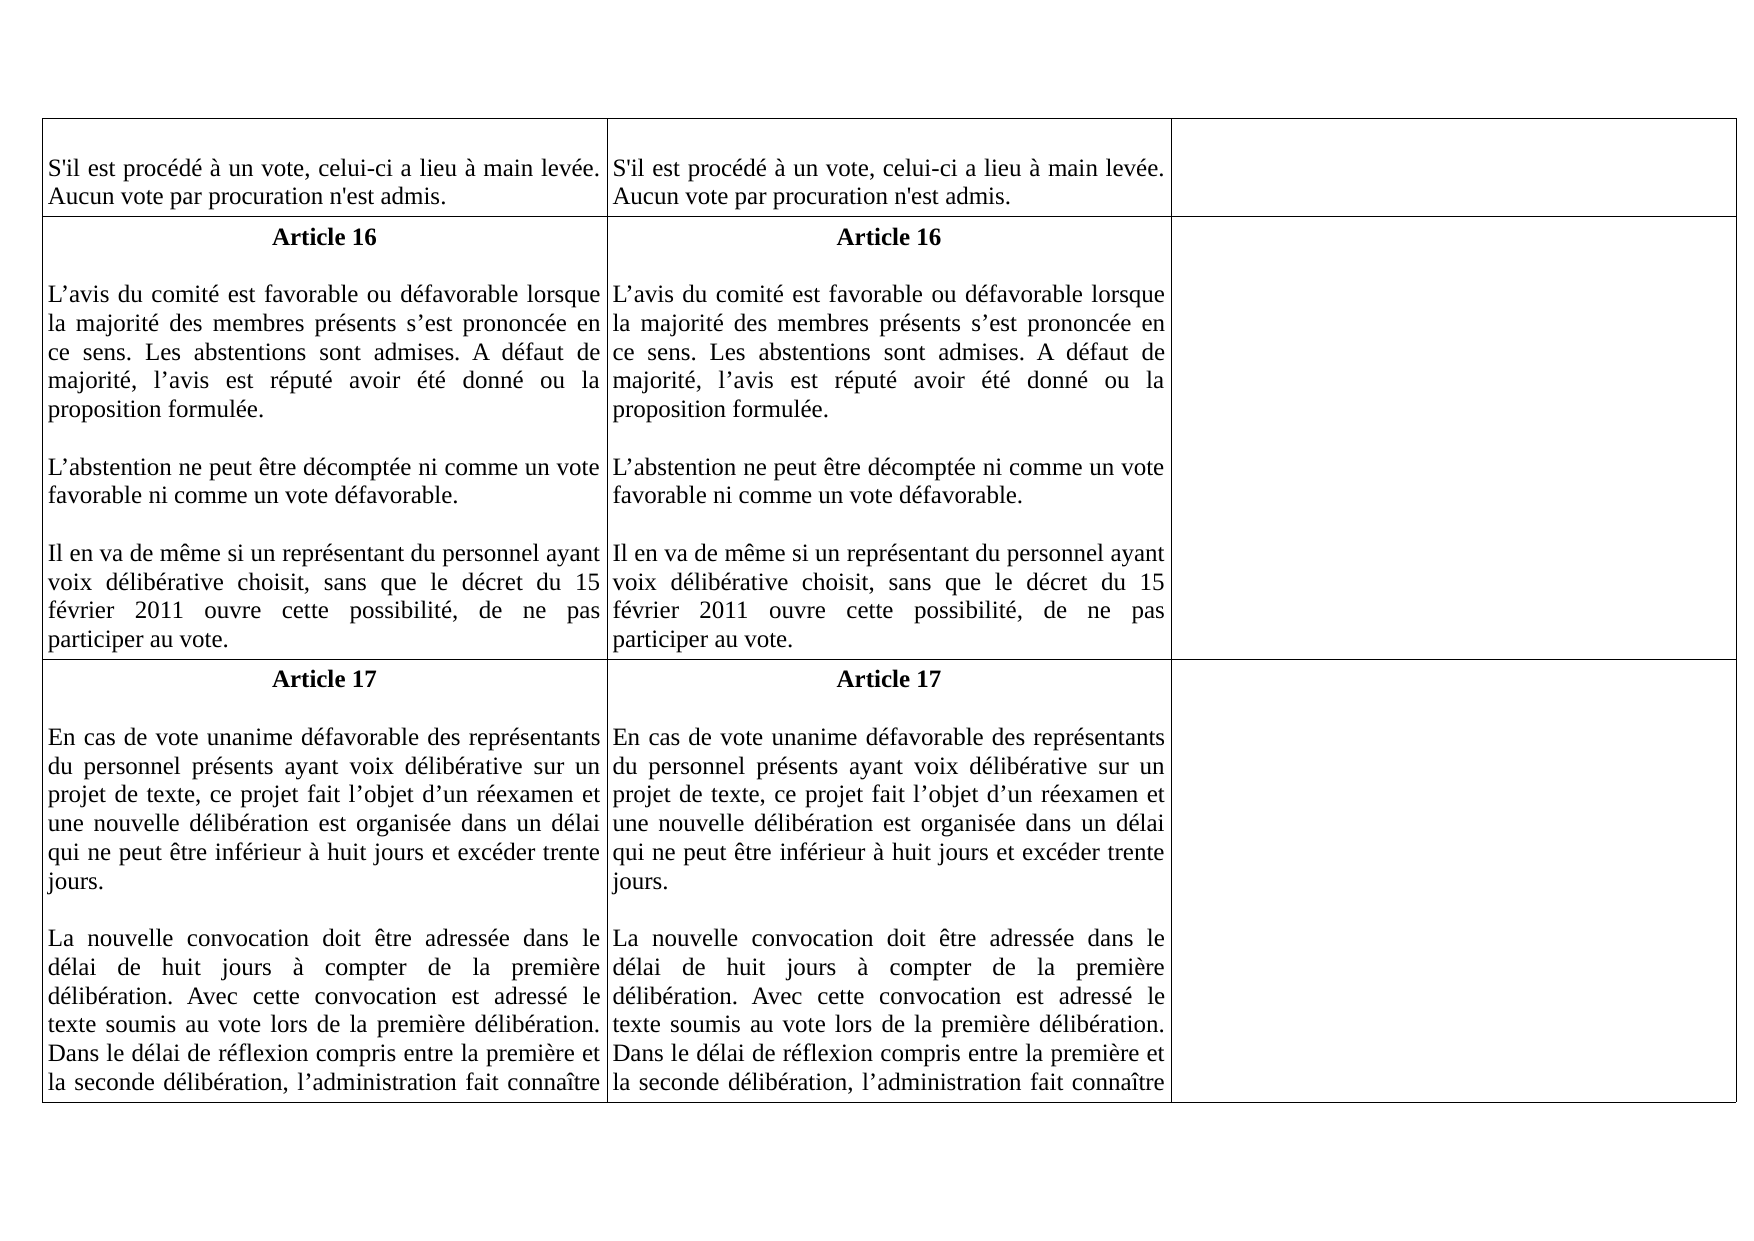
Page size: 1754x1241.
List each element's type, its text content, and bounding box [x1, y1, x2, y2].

table_cell Article 16 L’avis du comité est favorable ou défavorable lorsque la majorité des membres présents s’est prononcée en ce sens. Les abstentions sont admises. A défaut de majorité, l’avis est réputé avoir été donné ou la proposition formulée. L’abstention ne peut être décomptée ni comme un vote favorable ni comme un vote défavorable. Il en va de même si un représentant du personnel ayant voix délibérative choisit, sans que le décret du 15 février 2011 ouvre cette possibilité, de ne pas participer au vote. [608, 217, 1171, 659]
table_cell S'il est procédé à un vote, celui-ci a lieu à main levée. Aucun vote par procuration n'est admis. [43, 119, 607, 216]
table_cell Article 17 En cas de vote unanime défavorable des représentants du personnel présents ayant voix délibérative sur un projet de texte, ce projet fait l’objet d’un réexamen et une nouvelle délibération est organisée dans un délai qui ne peut être inférieur à huit jours et excéder trente jours. La nouvelle convocation doit être adressée dans le délai de huit jours à compter de la première délibération. Avec cette convocation est adressé le texte soumis au vote lors de la première délibération. Dans le délai de réflexion compris entre la première et la seconde délibération, l’administration fait connaître [43, 660, 607, 1102]
table_cell [1172, 660, 1736, 1102]
table_cell Article 16 L’avis du comité est favorable ou défavorable lorsque la majorité des membres présents s’est prononcée en ce sens. Les abstentions sont admises. A défaut de majorité, l’avis est réputé avoir été donné ou la proposition formulée. L’abstention ne peut être décomptée ni comme un vote favorable ni comme un vote défavorable. Il en va de même si un représentant du personnel ayant voix délibérative choisit, sans que le décret du 15 février 2011 ouvre cette possibilité, de ne pas participer au vote. [43, 217, 607, 659]
table_cell Article 17 En cas de vote unanime défavorable des représentants du personnel présents ayant voix délibérative sur un projet de texte, ce projet fait l’objet d’un réexamen et une nouvelle délibération est organisée dans un délai qui ne peut être inférieur à huit jours et excéder trente jours. La nouvelle convocation doit être adressée dans le délai de huit jours à compter de la première délibération. Avec cette convocation est adressé le texte soumis au vote lors de la première délibération. Dans le délai de réflexion compris entre la première et la seconde délibération, l’administration fait connaître [608, 660, 1171, 1102]
table_cell S'il est procédé à un vote, celui-ci a lieu à main levée. Aucun vote par procuration n'est admis. [608, 119, 1171, 216]
table_cell [1172, 119, 1736, 216]
table_cell [1172, 217, 1736, 659]
